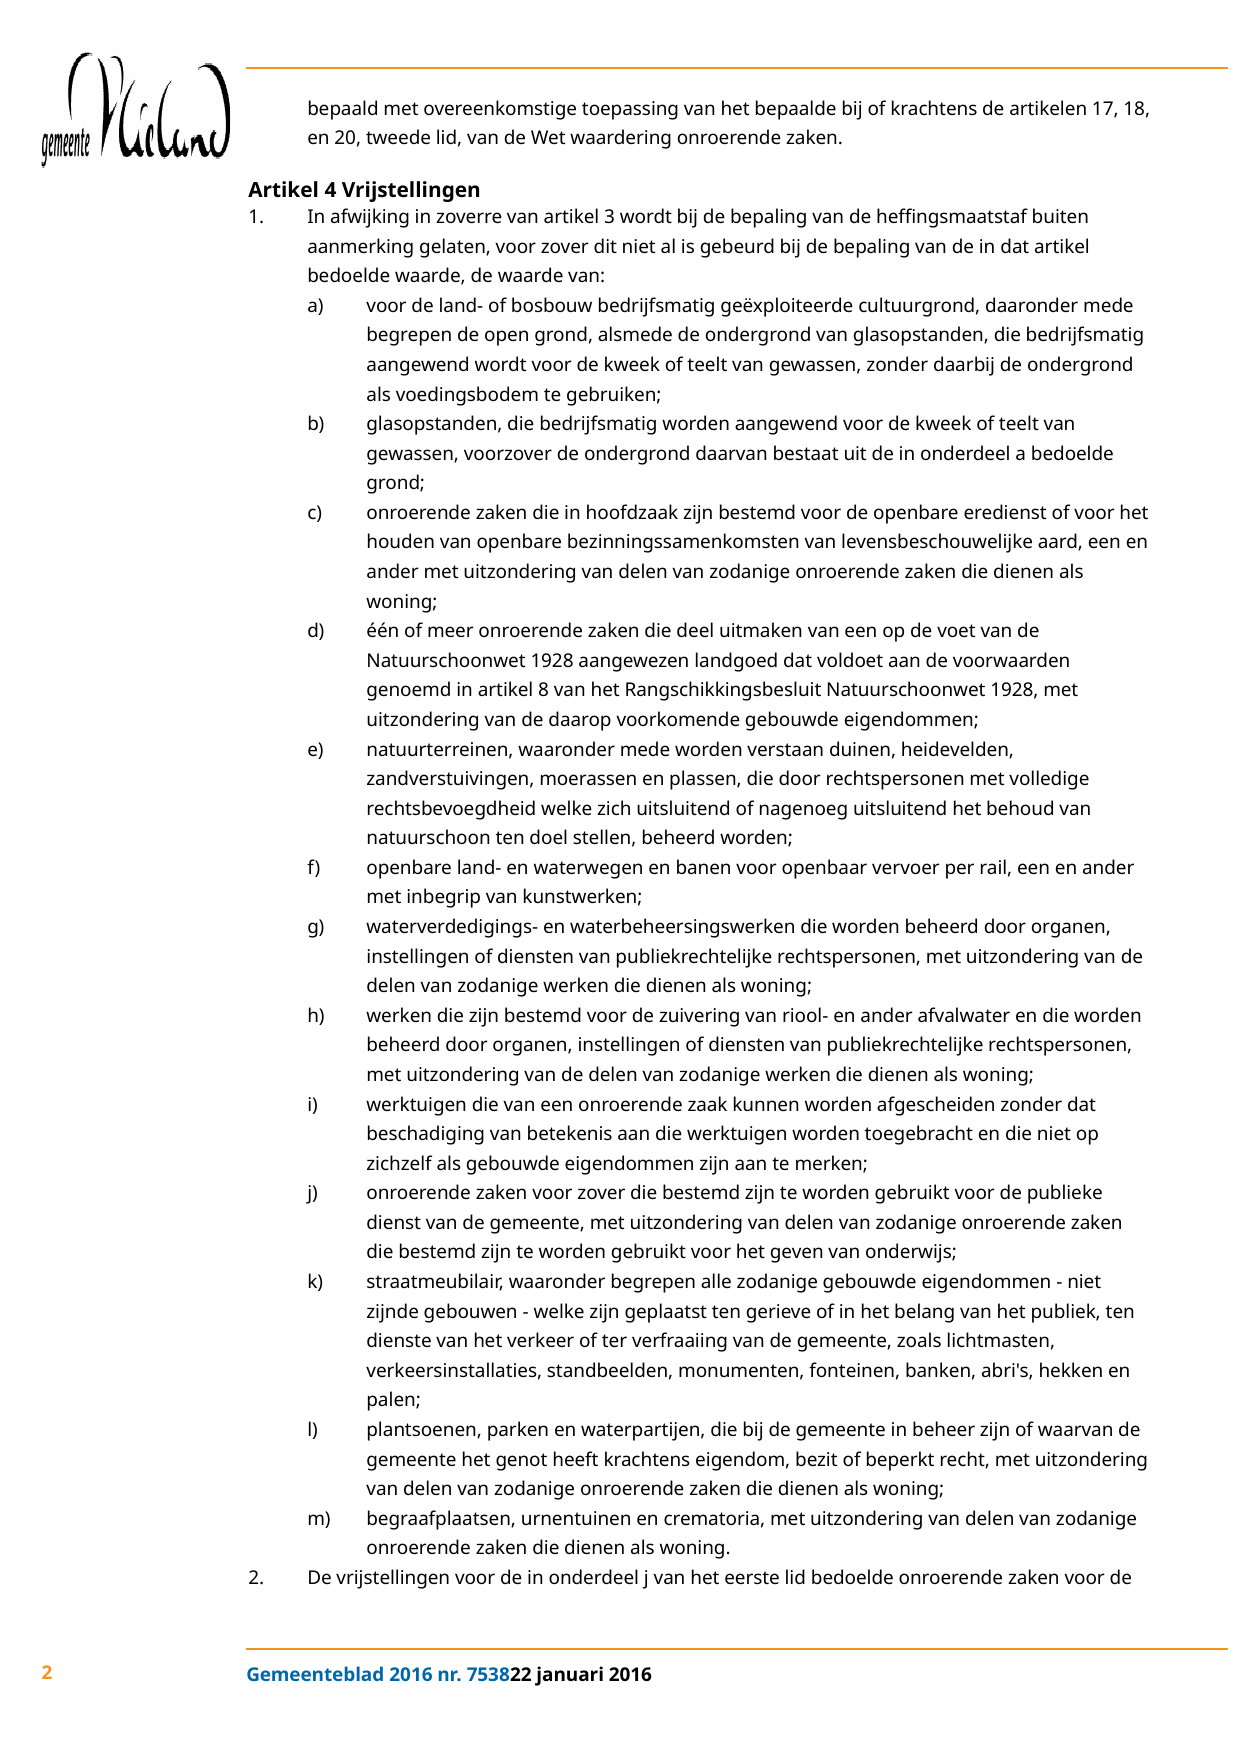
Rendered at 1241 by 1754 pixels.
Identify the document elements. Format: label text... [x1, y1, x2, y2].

list plantsoenen, parken en waterpartijen, die bij de gemeente in beheer zijn of waarvan de gemeente het genot heeft krachtens eigendom, bezit of beperkt recht, met uitzondering van delen van zodanige onroerende zaken die dienen als woning; [307, 1416, 1152, 1501]
list werktuigen die van een onroerende zaak kunnen worden afgescheiden zonder dat beschadiging van betekenis aan die werktuigen worden toegebracht en die niet op zichzelf als gebouwde eigendommen zijn aan te merken; [307, 1091, 1152, 1176]
text Artikel 4 Vrijstellingen [248, 175, 1152, 203]
list glasopstanden, die bedrijfsmatig worden aangewend voor de kweek of teelt van gewassen, voorzover de ondergrond daarvan bestaat uit de in onderdeel a bedoelde grond; [307, 410, 1152, 495]
list onroerende zaken die in hoofdzaak zijn bestemd voor de openbare eredienst of voor het houden van openbare bezinningssamenkomsten van levensbeschouwelijke aard, een en ander met uitzondering van delen van zodanige onroerende zaken die dienen als woning; [307, 499, 1152, 613]
list waterverdedigings- en waterbeheersingswerken die worden beheerd door organen, instellingen of diensten van publiekrechtelijke rechtspersonen, met uitzondering van de delen van zodanige werken die dienen als woning; [307, 913, 1152, 998]
list één of meer onroerende zaken die deel uitmaken van een op de voet van de Natuurschoonwet 1928 aangewezen landgoed dat voldoet aan de voorwaarden genoemd in artikel 8 van het Rangschikkingsbesluit Natuurschoonwet 1928, met uitzondering van de daarop voorkomende gebouwde eigendommen; [307, 617, 1152, 732]
list De vrijstellingen voor de in onderdeel j van het eerste lid bedoelde onroerende zaken voor de [248, 1564, 1152, 1590]
list werken die zijn bestemd voor de zuivering van riool- en ander afvalwater en die worden beheerd door organen, instellingen of diensten van publiekrechtelijke rechtspersonen, met uitzondering van de delen van zodanige werken die dienen als woning; [307, 1002, 1152, 1087]
list voor de land- of bosbouw bedrijfsmatig geëxploiteerde cultuurgrond, daaronder mede begrepen de open grond, alsmede de ondergrond van glasopstanden, die bedrijfsmatig aangewend wordt voor de kweek of teelt van gewassen, zonder daarbij de ondergrond als voedingsbodem te gebruiken; [307, 292, 1152, 406]
list bepaald met overeenkomstige toepassing van het bepaalde bij of krachtens de artikelen 17, 18, en 20, tweede lid, van de Wet waardering onroerende zaken. [248, 95, 1152, 150]
list In afwijking in zoverre van artikel 3 wordt bij de bepaling van de heffingsmaatstaf buiten aanmerking gelaten, voor zover dit niet al is gebeurd bij de bepaling van de in dat artikel bedoelde waarde, de waarde van: [248, 203, 1152, 288]
list openbare land- en waterwegen en banen voor openbaar vervoer per rail, een en ander met inbegrip van kunstwerken; [307, 854, 1152, 909]
list onroerende zaken voor zover die bestemd zijn te worden gebruikt voor de publieke dienst van de gemeente, met uitzondering van delen van zodanige onroerende zaken die bestemd zijn te worden gebruikt voor het geven van onderwijs; [307, 1179, 1152, 1264]
list natuurterreinen, waaronder mede worden verstaan duinen, heidevelden, zandverstuivingen, moerassen en plassen, die door rechtspersonen met volledige rechtsbevoegdheid welke zich uitsluitend of nagenoeg uitsluitend het behoud van natuurschoon ten doel stellen, beheerd worden; [307, 736, 1152, 850]
list straatmeubilair, waaronder begrepen alle zodanige gebouwde eigendommen - niet zijnde gebouwen - welke zijn geplaatst ten gerieve of in het belang van het publiek, ten dienste van het verkeer of ter verfraaiing van de gemeente, zoals lichtmasten, verkeersinstallaties, standbeelden, monumenten, fonteinen, banken, abri's, hekken en palen; [307, 1268, 1152, 1412]
picture [41, 47, 231, 172]
list begraafplaatsen, urnentuinen en crematoria, met uitzondering van delen van zodanige onroerende zaken die dienen als woning. [307, 1505, 1152, 1560]
